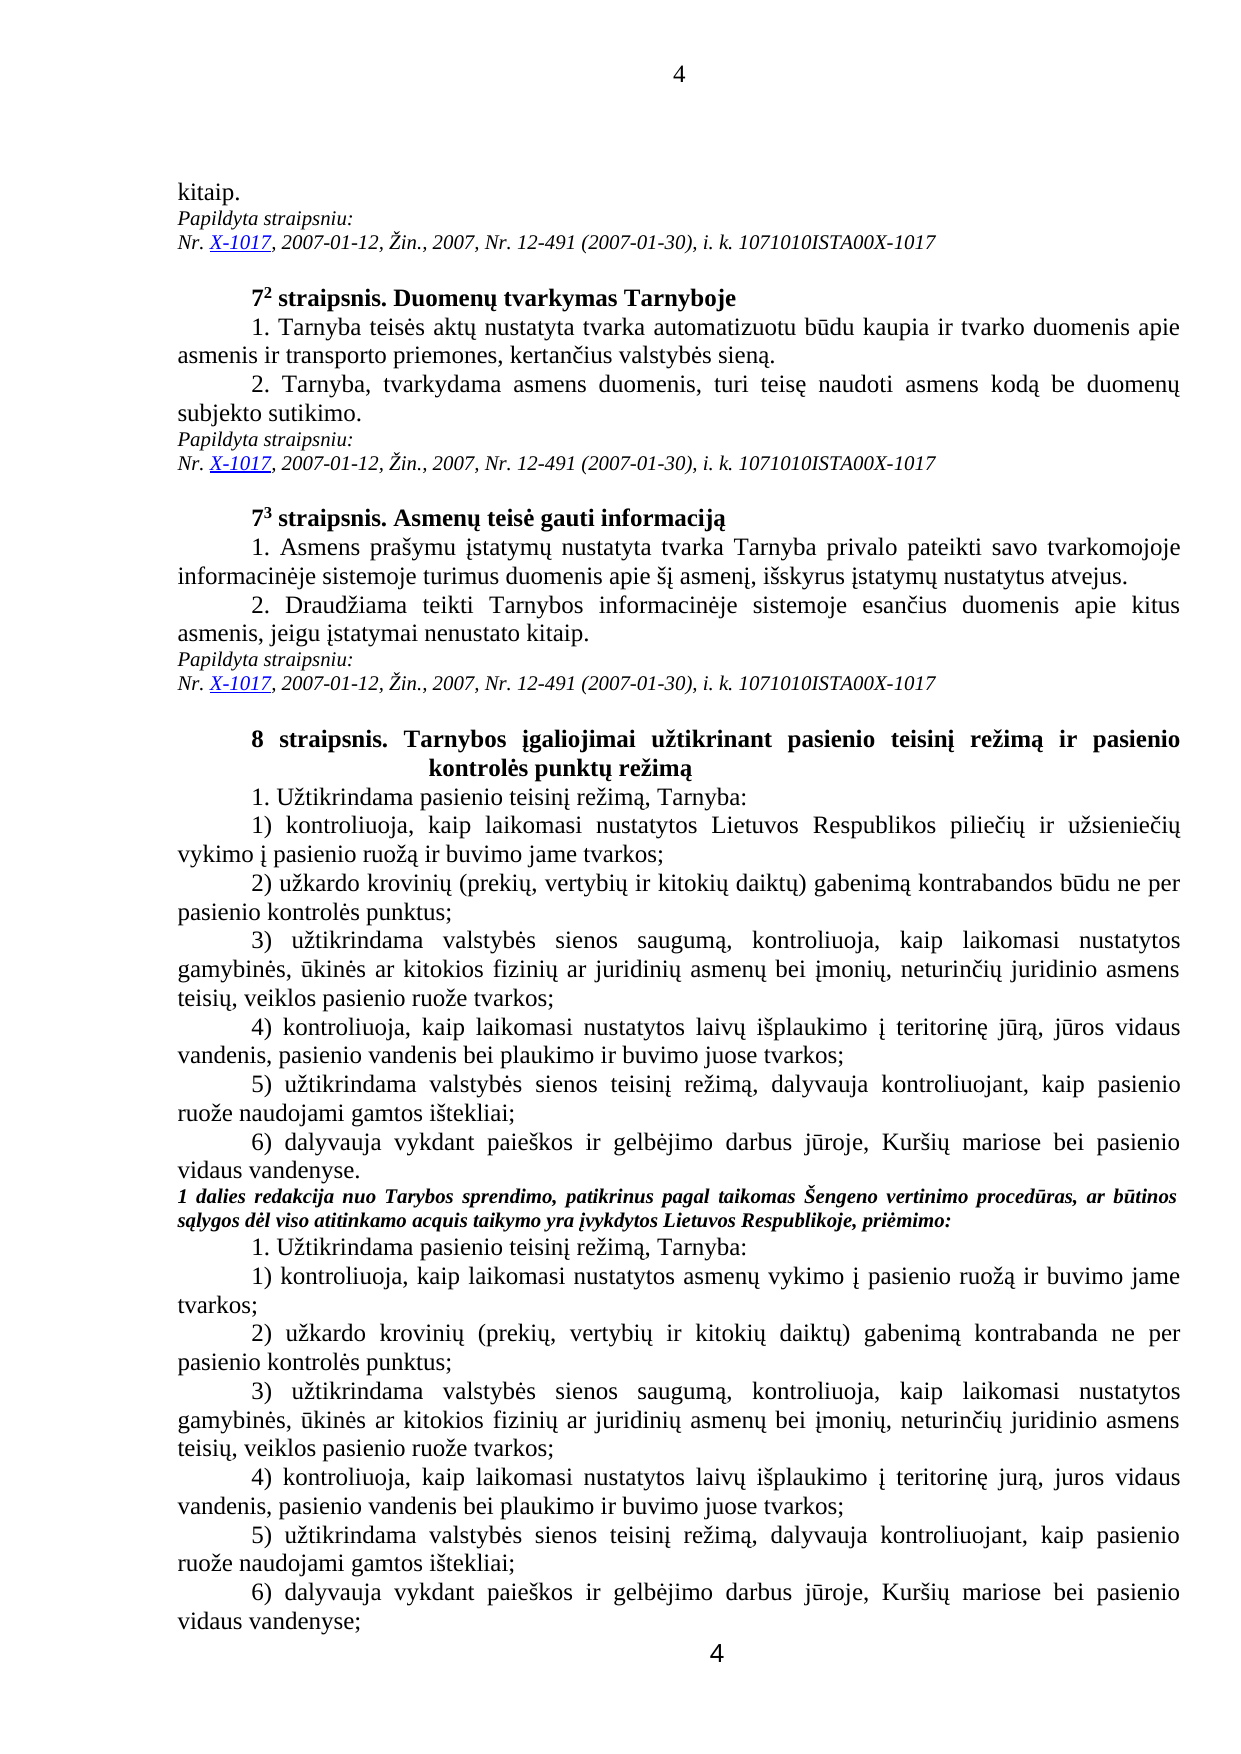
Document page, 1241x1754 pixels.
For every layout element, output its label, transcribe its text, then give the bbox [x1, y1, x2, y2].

text 2. Draudžiama teikti Tarnybos informacinėje sistemoje esančius duomenis apie kitus asmenis, jeigu įstatymai nenustato kitaip. [177, 590, 1181, 647]
text Papildyta straipsniu: [177, 427, 1181, 451]
text 4) kontroliuoja, kaip laikomasi nustatytos laivų išplaukimo į teritorinę jūrą, jūros vidaus vandenis, pasienio vandenis bei plaukimo ir buvimo juose tvarkos; [177, 1012, 1181, 1069]
text 3) užtikrindama valstybės sienos saugumą, kontroliuoja, kaip laikomasi nustatytos gamybinės, ūkinės ar kitokios fizinių ar juridinių asmenų bei įmonių, neturinčių juridinio asmens teisių, veiklos pasienio ruože tvarkos; [177, 1376, 1181, 1462]
text 5) užtikrindama valstybės sienos teisinį režimą, dalyvauja kontroliuojant, kaip pasienio ruože naudojami gamtos ištekliai; [177, 1069, 1181, 1127]
text Nr. X-1017, 2007-01-12, Žin., 2007, Nr. 12-491 (2007-01-30), i. k. 1071010ISTA00X-1017 [177, 230, 1181, 254]
text 1. Asmens prašymu įstatymų nustatyta tvarka Tarnyba privalo pateikti savo tvarkomojoje informacinėje sistemoje turimus duomenis apie šį asmenį, išskyrus įstatymų nustatytus atvejus. [177, 532, 1181, 590]
text 5) užtikrindama valstybės sienos teisinį režimą, dalyvauja kontroliuojant, kaip pasienio ruože naudojami gamtos ištekliai; [177, 1520, 1181, 1577]
text 1. Užtikrindama pasienio teisinį režimą, Tarnyba: [177, 782, 1181, 810]
text 1) kontroliuoja, kaip laikomasi nustatytos Lietuvos Respublikos piliečių ir užsieniečių vykimo į pasienio ruožą ir buvimo jame tvarkos; [177, 810, 1181, 868]
text 1. Užtikrindama pasienio teisinį režimą, Tarnyba: [177, 1232, 1181, 1261]
text 72 straipsnis. Duomenų tvarkymas Tarnyboje [177, 283, 1181, 312]
text Nr. X-1017, 2007-01-12, Žin., 2007, Nr. 12-491 (2007-01-30), i. k. 1071010ISTA00X-1017 [177, 671, 1181, 695]
text kitaip. [177, 177, 1181, 206]
text 3) užtikrindama valstybės sienos saugumą, kontroliuoja, kaip laikomasi nustatytos gamybinės, ūkinės ar kitokios fizinių ar juridinių asmenų bei įmonių, neturinčių juridinio asmens teisių, veiklos pasienio ruože tvarkos; [177, 925, 1181, 1012]
text 2) užkardo krovinių (prekių, vertybių ir kitokių daiktų) gabenimą kontrabanda ne per pasienio kontrolės punktus; [177, 1318, 1181, 1376]
text 4) kontroliuoja, kaip laikomasi nustatytos laivų išplaukimo į teritorinę jurą, juros vidaus vandenis, pasienio vandenis bei plaukimo ir buvimo juose tvarkos; [177, 1462, 1181, 1520]
text 1 dalies redakcija nuo Tarybos sprendimo, patikrinus pagal taikomas Šengeno vertinimo procedūras, ar būtinos sąlygos dėl viso atitinkamo acquis taikymo yra įvykdytos Lietuvos Respublikoje, priėmimo: [177, 1184, 1181, 1232]
text Papildyta straipsniu: [177, 206, 1181, 230]
text Papildyta straipsniu: [177, 647, 1181, 671]
text 73 straipsnis. Asmenų teisė gauti informaciją [177, 503, 1181, 532]
text Nr. X-1017, 2007-01-12, Žin., 2007, Nr. 12-491 (2007-01-30), i. k. 1071010ISTA00X-1017 [177, 451, 1181, 475]
text 2. Tarnyba, tvarkydama asmens duomenis, turi teisę naudoti asmens kodą be duomenų subjekto sutikimo. [177, 369, 1181, 427]
text 2) užkardo krovinių (prekių, vertybių ir kitokių daiktų) gabenimą kontrabandos būdu ne per pasienio kontrolės punktus; [177, 868, 1181, 925]
text 1. Tarnyba teisės aktų nustatyta tvarka automatizuotu būdu kaupia ir tvarko duomenis apie asmenis ir transporto priemones, kertančius valstybės sieną. [177, 312, 1181, 369]
text 6) dalyvauja vykdant paieškos ir gelbėjimo darbus jūroje, Kuršių mariose bei pasienio vidaus vandenyse; [177, 1577, 1181, 1635]
text 6) dalyvauja vykdant paieškos ir gelbėjimo darbus jūroje, Kuršių mariose bei pasienio vidaus vandenyse. [177, 1127, 1181, 1184]
text 1) kontroliuoja, kaip laikomasi nustatytos asmenų vykimo į pasienio ruožą ir buvimo jame tvarkos; [177, 1261, 1181, 1318]
text 8 straipsnis. Tarnybos įgaliojimai užtikrinant pasienio teisinį režimą ir pasienio kontrolės punktų režimą [251, 724, 1181, 782]
